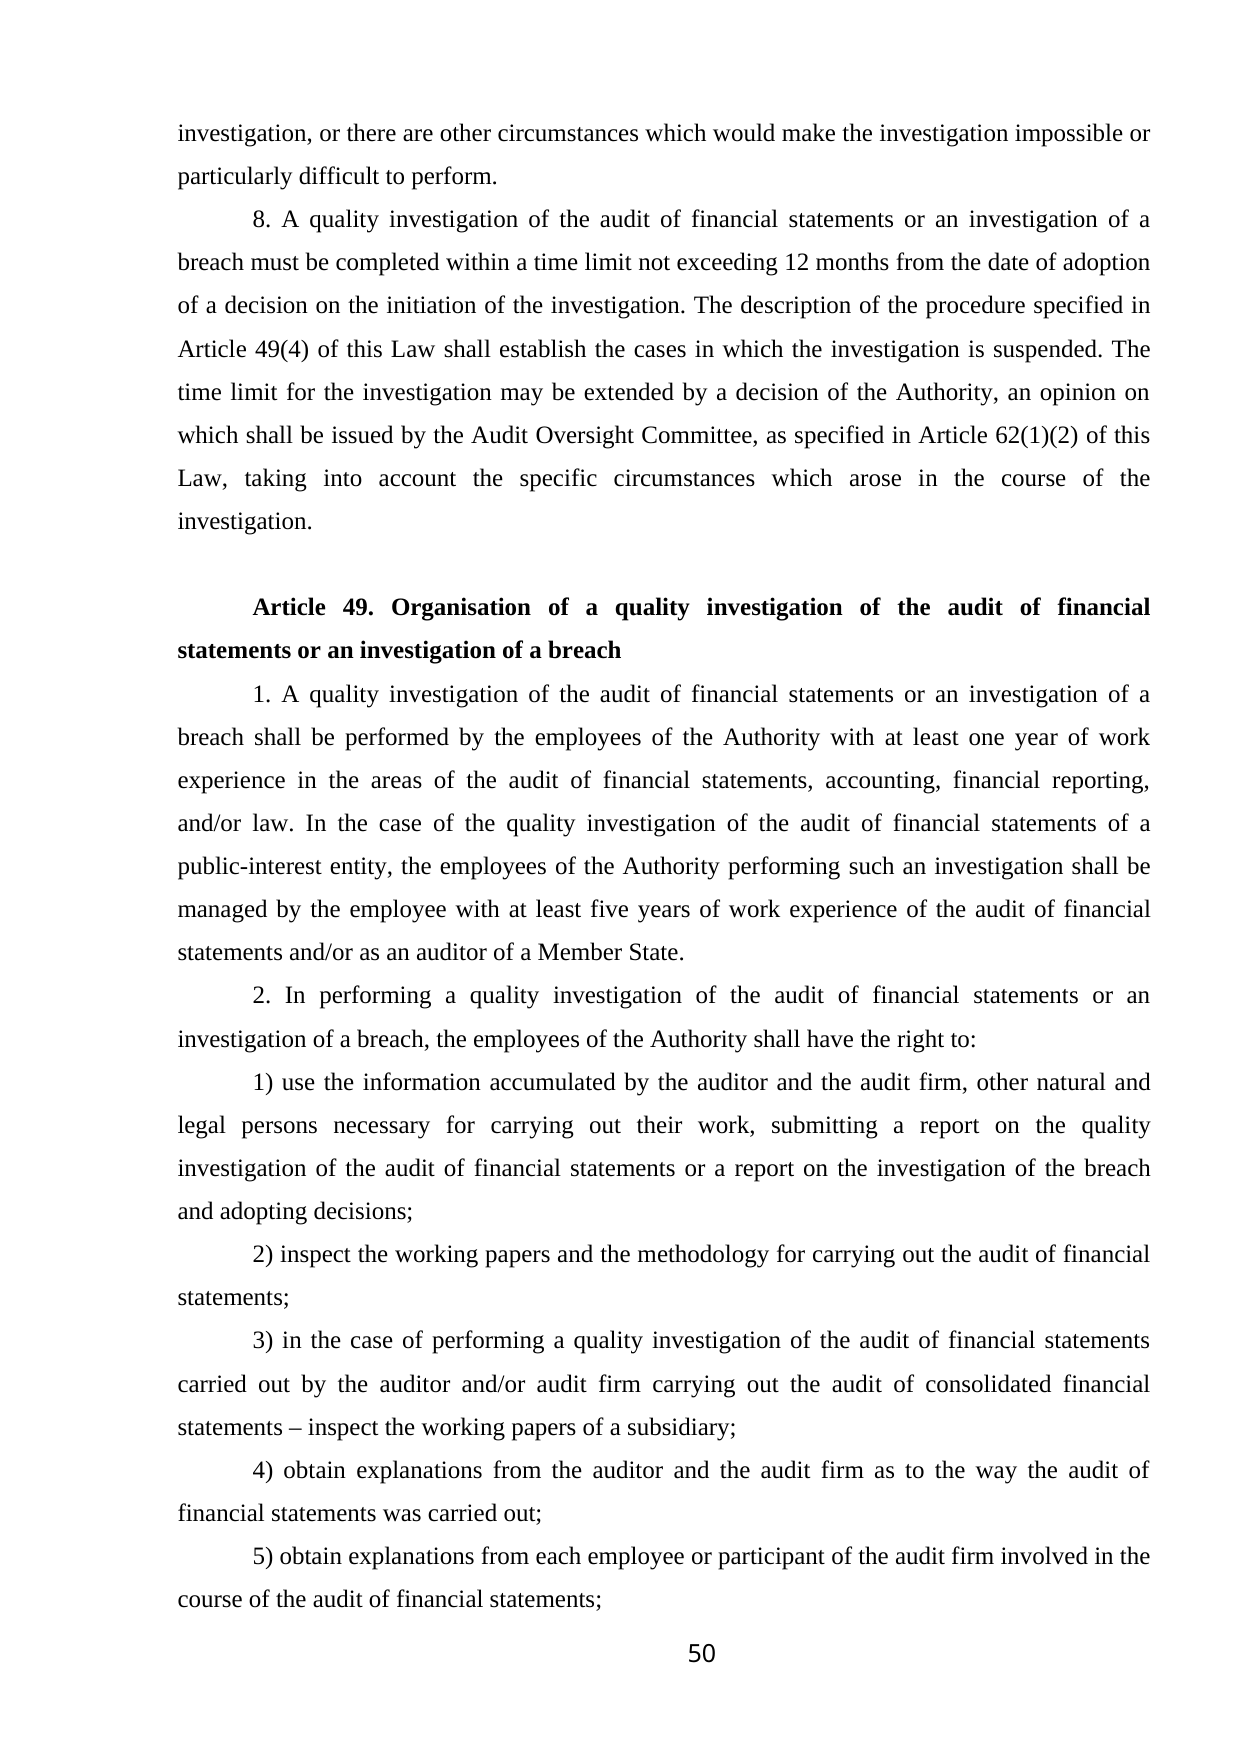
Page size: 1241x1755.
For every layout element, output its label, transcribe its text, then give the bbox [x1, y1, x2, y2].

text investigation, or there are other circumstances which would make the investigation impossible or particularly difficult to perform. [177, 118, 1152, 190]
text 1. A quality investigation of the audit of financial statements or an investigation of a breach shall be performed by the employees of the Authority with at least one year of work experience in the areas of the audit of financial statements, accounting, financial reporting, and/or law. In the case of the quality investigation of the audit of financial statements of a public-interest entity, the employees of the Authority performing such an investigation shall be managed by the employee with at least five years of work experience of the audit of financial statements and/or as an auditor of a Member State. [177, 679, 1152, 966]
text 2. In performing a quality investigation of the audit of financial statements or an investigation of a breach, the employees of the Authority shall have the right to: [177, 981, 1152, 1052]
text 5) obtain explanations from each employee or participant of the audit firm involved in the course of the audit of financial statements; [177, 1541, 1152, 1613]
text 8. A quality investigation of the audit of financial statements or an investigation of a breach must be completed within a time limit not exceeding 12 months from the date of adoption of a decision on the initiation of the investigation. The description of the procedure specified in Article 49(4) of this Law shall establish the cases in which the investigation is suspended. The time limit for the investigation may be extended by a decision of the Authority, an opinion on which shall be issued by the Audit Oversight Committee, as specified in Article 62(1)(2) of this Law, taking into account the specific circumstances which arose in the course of the investigation. [177, 204, 1152, 535]
text 2) inspect the working papers and the methodology for carrying out the audit of financial statements; [177, 1239, 1152, 1311]
text 3) in the case of performing a quality investigation of the audit of financial statements carried out by the auditor and/or audit firm carrying out the audit of consolidated financial statements – inspect the working papers of a subsidiary; [177, 1326, 1152, 1441]
text 4) obtain explanations from the auditor and the audit firm as to the way the audit of financial statements was carried out; [177, 1455, 1152, 1527]
text 1) use the information accumulated by the auditor and the audit firm, other natural and legal persons necessary for carrying out their work, submitting a report on the quality investigation of the audit of financial statements or a report on the investigation of the breach and adopting decisions; [177, 1067, 1152, 1225]
text Article 49. Organisation of a quality investigation of the audit of financial statements or an investigation of a breach [177, 592, 1152, 664]
